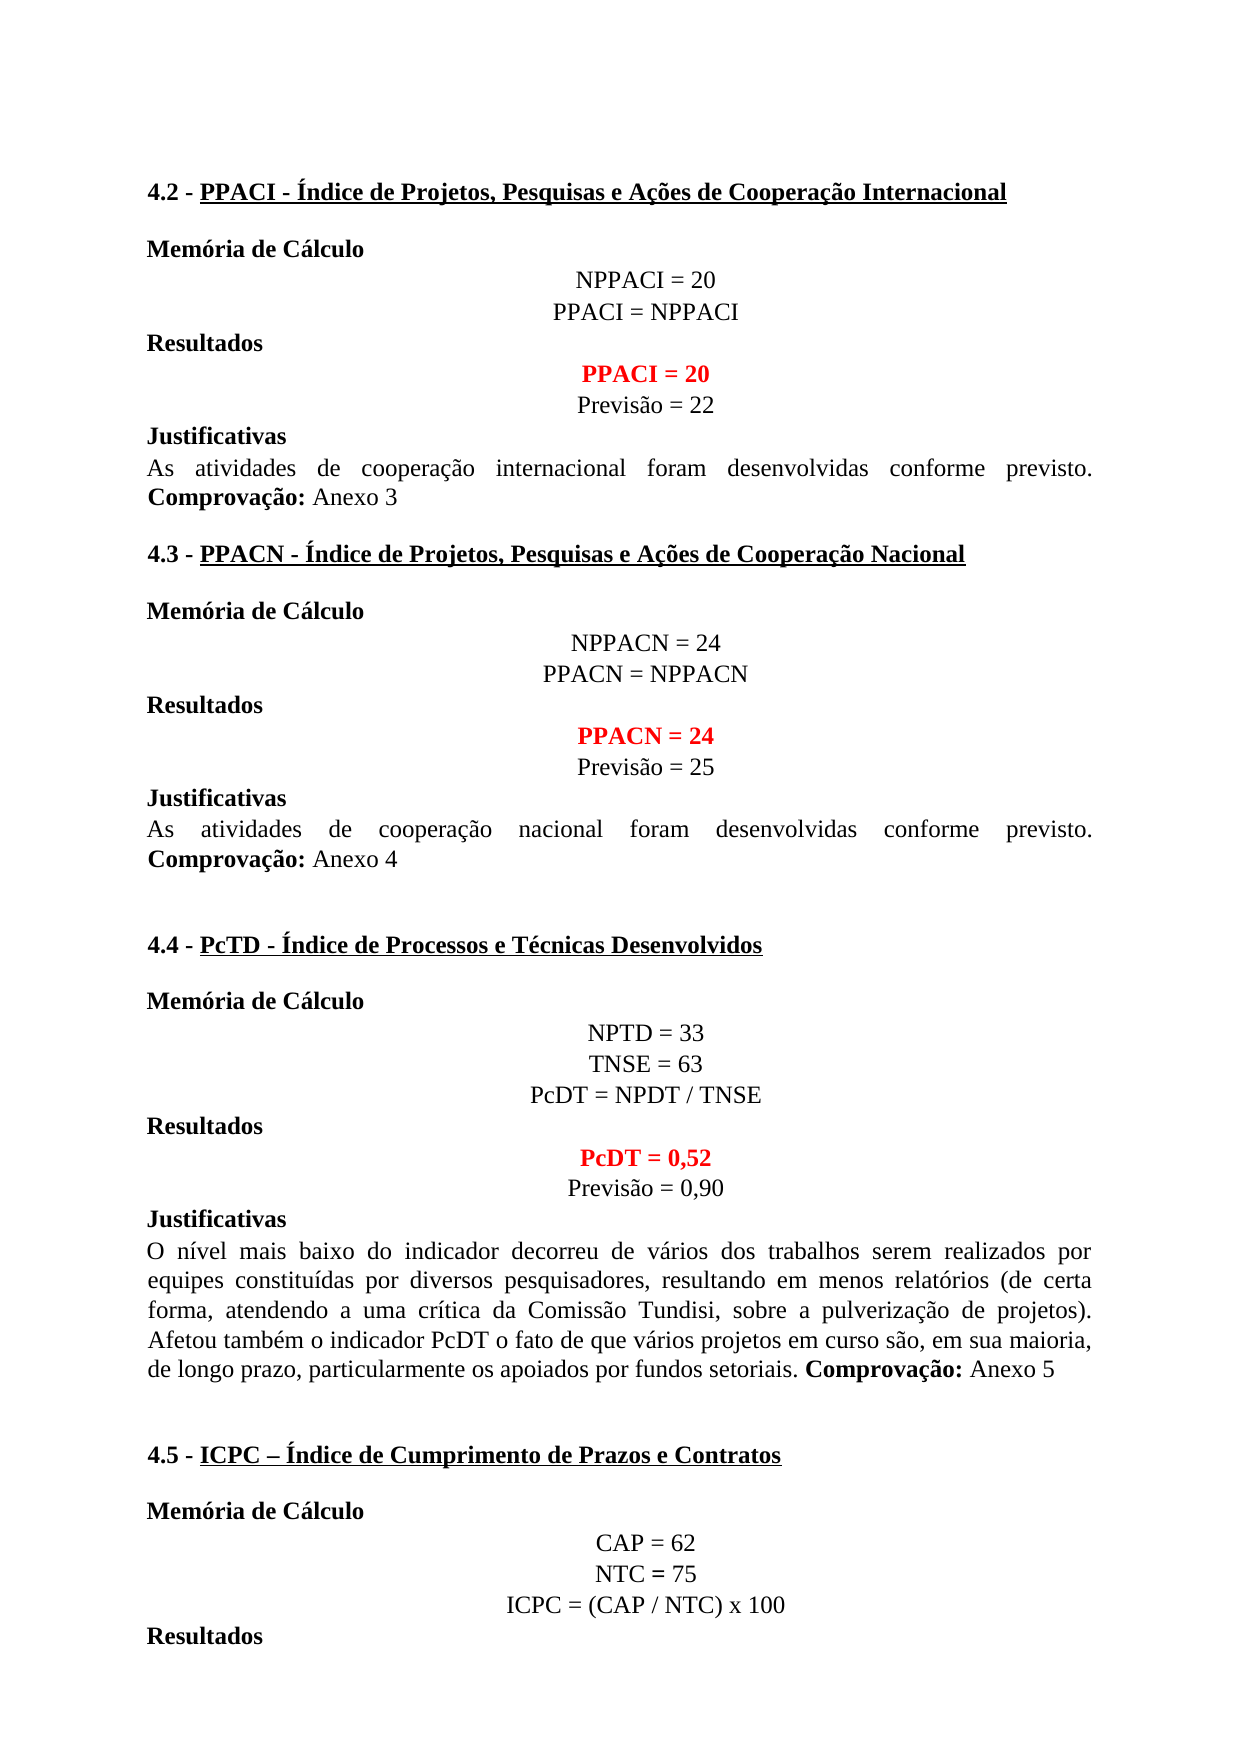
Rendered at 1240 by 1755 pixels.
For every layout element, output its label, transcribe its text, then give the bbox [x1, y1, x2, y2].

text NTC = 75 [199, 1559, 1093, 1588]
text PPACI = 20 [198, 359, 1093, 388]
text Justificativas [146, 783, 1093, 812]
text Previsão = 25 [199, 752, 1093, 781]
text Justificativas [146, 421, 1093, 450]
text Memória de Cálculo [146, 596, 1093, 625]
text NPPACI = 20 [199, 266, 1093, 294]
text PPACN = NPPACN [199, 659, 1092, 687]
text As atividades de cooperação internacional foram desenvolvidas conforme previsto. Comprovação: Anexo 3 [146, 453, 1093, 511]
text Previsão = 22 [199, 390, 1093, 419]
text Resultados [146, 328, 1093, 356]
text Resultados [146, 1111, 1093, 1140]
text Justificativas [146, 1204, 1093, 1233]
subtitle 4.5 - ICPC – Índice de Cumprimento de Prazos e Contratos [147, 1440, 1093, 1469]
text NPPACN = 24 [199, 628, 1093, 656]
text Resultados [146, 690, 1093, 718]
subtitle 4.2 - PPACI - Índice de Projetos, Pesquisas e Ações de Cooperação Internacional [147, 177, 1093, 206]
text As atividades de cooperação nacional foram desenvolvidas conforme previsto. Comprovação: Anexo 4 [146, 814, 1093, 873]
text Previsão = 0,90 [199, 1173, 1093, 1202]
text PcDT = 0,52 [198, 1143, 1093, 1171]
text PPACN = 24 [198, 721, 1093, 750]
text NPTD = 33 [199, 1018, 1093, 1047]
text Memória de Cálculo [146, 234, 1093, 263]
subtitle 4.3 - PPACN - Índice de Projetos, Pesquisas e Ações de Cooperação Nacional [147, 539, 1093, 568]
text Memória de Cálculo [146, 986, 1093, 1015]
text PcDT = NPDT / TNSE [199, 1080, 1093, 1109]
text CAP = 62 [199, 1528, 1093, 1557]
text ICPC = (CAP / NTC) x 100 [199, 1590, 1093, 1619]
subtitle 4.4 - PcTD - Índice de Processos e Técnicas Desenvolvidos [147, 930, 1093, 958]
text O nível mais baixo do indicador decorreu de vários dos trabalhos serem realizados por equipes constituídas por diversos pesquisadores, resultando em menos relatórios (de certa forma, atendendo a uma crítica da Comissão Tundisi, sobre a pulverização de projetos). Afetou também o indicador PcDT o fato de que vários projetos em curso são, em sua maioria, de longo prazo, particularmente os apoiados por fundos setoriais. Comprovação: Anexo 5 [146, 1236, 1093, 1383]
text Memória de Cálculo [146, 1496, 1093, 1525]
text TNSE = 63 [199, 1049, 1093, 1078]
text PPACI = NPPACI [199, 297, 1093, 325]
text Resultados [146, 1621, 1093, 1650]
